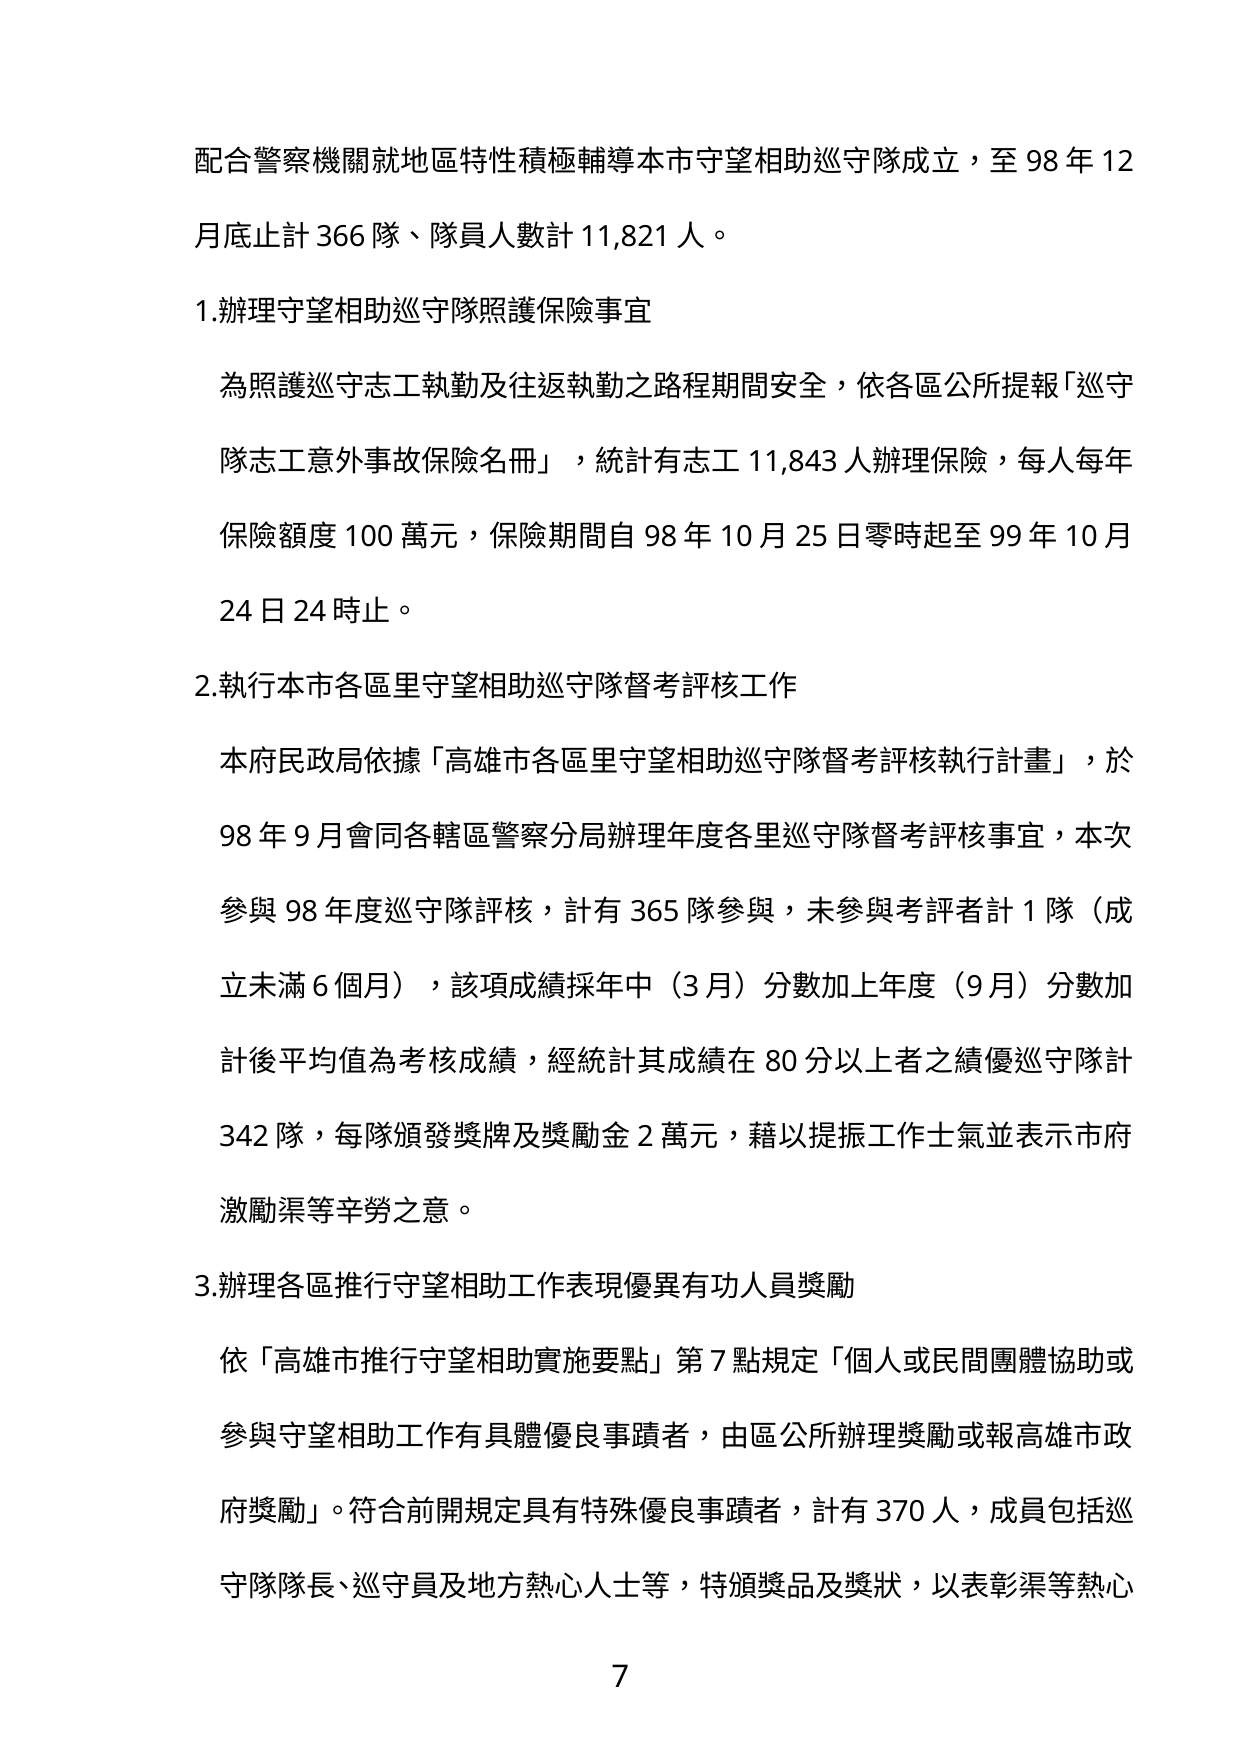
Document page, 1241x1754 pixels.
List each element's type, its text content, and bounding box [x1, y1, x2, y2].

text 為照護巡守志工執勤及往返執勤之路程期間安全，依各區公所提報「巡守隊志工意外事故保險名冊」，統計有志工11,843人辦理保險，每人每年保險額度100萬元，保險期間自98年10月25日零時起至99年10月24日24時止。 [219, 346, 1134, 646]
text 本府民政局依據「高雄市各區里守望相助巡守隊督考評核執行計畫」，於98年9月會同各轄區警察分局辦理年度各里巡守隊督考評核事宜，本次參與98年度巡守隊評核，計有365隊參與，未參與考評者計1隊（成立未滿6個月），該項成績採年中（3月）分數加上年度（9月）分數加計後平均值為考核成績，經統計其成績在80分以上者之績優巡守隊計342隊，每隊頒發獎牌及獎勵金2萬元，藉以提振工作士氣並表示市府激勵渠等辛勞之意。 [219, 721, 1134, 1246]
text 2.執行本市各區里守望相助巡守隊督考評核工作 [194, 646, 1134, 721]
text 依「高雄市推行守望相助實施要點」第7點規定「個人或民間團體協助或參與守望相助工作有具體優良事蹟者，由區公所辦理獎勵或報高雄市政府獎勵」。符合前開規定具有特殊優良事蹟者，計有370人，成員包括巡守隊隊長、巡守員及地方熱心人士等，特頒獎品及獎狀，以表彰渠等熱心 [219, 1321, 1134, 1621]
text 1.辦理守望相助巡守隊照護保險事宜 [194, 271, 1134, 346]
text 3.辦理各區推行守望相助工作表現優異有功人員獎勵 [194, 1246, 1134, 1321]
text 配合警察機關就地區特性積極輔導本市守望相助巡守隊成立，至98年12月底止計366隊、隊員人數計11,821人。 [194, 121, 1134, 271]
